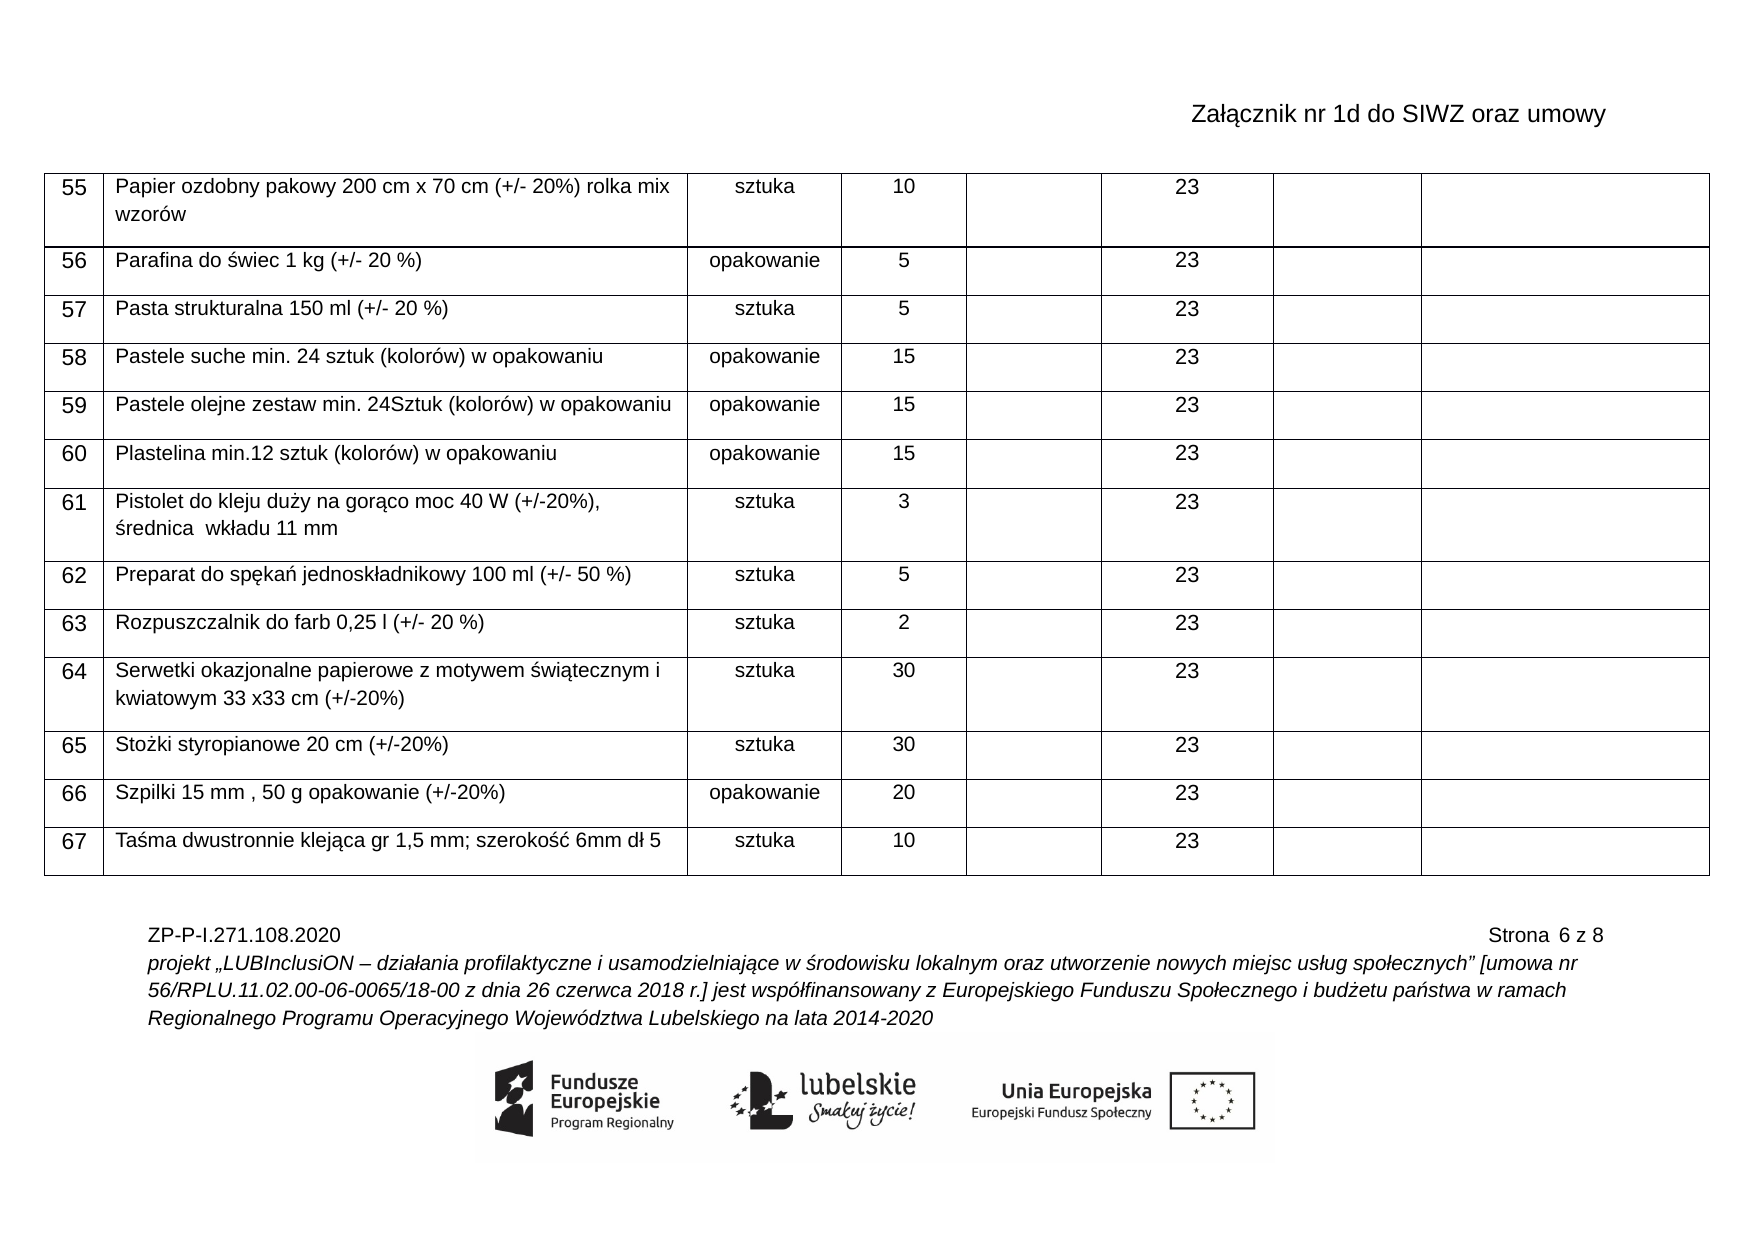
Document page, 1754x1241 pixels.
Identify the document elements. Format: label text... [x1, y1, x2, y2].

table_cell [1274, 489, 1421, 561]
table_cell sztuka [688, 489, 841, 561]
table_cell [1274, 828, 1421, 875]
table_cell [967, 780, 1101, 827]
table_cell [1274, 732, 1421, 779]
table_cell Pastele olejne zestaw min. 24Sztuk (kolorów) w opakowaniu [104, 392, 687, 439]
table_cell 10 [842, 174, 966, 246]
table_cell 23 [1102, 248, 1273, 294]
table_cell 5 [842, 562, 966, 609]
table_cell [1422, 392, 1709, 439]
table_cell 3 [842, 489, 966, 561]
table_cell 5 [842, 248, 966, 294]
table_cell 23 [1102, 658, 1273, 731]
table_cell [1274, 392, 1421, 439]
table_cell sztuka [688, 732, 841, 779]
table_cell 23 [1102, 344, 1273, 391]
table_cell 64 [45, 658, 103, 731]
table_cell [1422, 828, 1709, 875]
table_cell 30 [842, 658, 966, 731]
table_cell sztuka [688, 610, 841, 657]
table_cell Szpilki 15 mm , 50 g opakowanie (+/-20%) [104, 780, 687, 827]
table_cell opakowanie [688, 248, 841, 294]
table_cell opakowanie [688, 344, 841, 391]
table_cell 10 [842, 828, 966, 875]
table_cell 23 [1102, 440, 1273, 487]
table_cell sztuka [688, 562, 841, 609]
table_cell 23 [1102, 610, 1273, 657]
table_cell [1422, 610, 1709, 657]
table_cell [1274, 174, 1421, 246]
table_cell Pistolet do kleju duży na gorąco moc 40 W (+/-20%), średnica wkładu 11 mm [104, 489, 687, 561]
table_cell 23 [1102, 489, 1273, 561]
table_cell 62 [45, 562, 103, 609]
table_cell opakowanie [688, 440, 841, 487]
table_cell 23 [1102, 174, 1273, 246]
table_cell [1274, 610, 1421, 657]
table_cell [1422, 174, 1709, 246]
table_cell Rozpuszczalnik do farb 0,25 l (+/- 20 %) [104, 610, 687, 657]
table_cell 65 [45, 732, 103, 779]
picture [474, 1032, 1275, 1163]
table_cell opakowanie [688, 392, 841, 439]
table_cell sztuka [688, 296, 841, 343]
table_cell Papier ozdobny pakowy 200 cm x 70 cm (+/- 20%) rolka mix wzorów [104, 174, 687, 246]
table_cell [1274, 562, 1421, 609]
table_cell [967, 732, 1101, 779]
table_cell [967, 489, 1101, 561]
table_cell [1274, 248, 1421, 294]
table_cell [1422, 248, 1709, 294]
table_cell [1274, 440, 1421, 487]
table_cell [967, 392, 1101, 439]
table_cell Pasta strukturalna 150 ml (+/- 20 %) [104, 296, 687, 343]
table_cell 56 [45, 248, 103, 294]
table_cell [1422, 562, 1709, 609]
table_cell 66 [45, 780, 103, 827]
table_cell Serwetki okazjonalne papierowe z motywem świątecznym i kwiatowym 33 x33 cm (+/-20%) [104, 658, 687, 731]
table_cell 23 [1102, 296, 1273, 343]
table_cell [1274, 658, 1421, 731]
table_cell 55 [45, 174, 103, 246]
table_cell [1422, 732, 1709, 779]
table_cell 23 [1102, 392, 1273, 439]
table_cell Preparat do spękań jednoskładnikowy 100 ml (+/- 50 %) [104, 562, 687, 609]
table_cell 30 [842, 732, 966, 779]
table_cell [967, 174, 1101, 246]
table_cell 23 [1102, 732, 1273, 779]
table_cell [967, 440, 1101, 487]
table_cell 23 [1102, 828, 1273, 875]
table_cell 61 [45, 489, 103, 561]
table_cell [1422, 780, 1709, 827]
table_cell [967, 344, 1101, 391]
table_cell sztuka [688, 828, 841, 875]
table_cell 23 [1102, 562, 1273, 609]
table_cell Plastelina min.12 sztuk (kolorów) w opakowaniu [104, 440, 687, 487]
table_cell 67 [45, 828, 103, 875]
table_cell [1274, 344, 1421, 391]
table_cell Parafina do świec 1 kg (+/- 20 %) [104, 248, 687, 294]
table_cell 15 [842, 440, 966, 487]
table_cell 63 [45, 610, 103, 657]
table_cell sztuka [688, 174, 841, 246]
table_cell [967, 828, 1101, 875]
table_cell Taśma dwustronnie klejąca gr 1,5 mm; szerokość 6mm dł 5 [104, 828, 687, 875]
table_cell sztuka [688, 658, 841, 731]
table_cell [1274, 296, 1421, 343]
table_cell 5 [842, 296, 966, 343]
table_cell 60 [45, 440, 103, 487]
table_cell [1422, 489, 1709, 561]
table_cell [1422, 344, 1709, 391]
table_cell 15 [842, 344, 966, 391]
table_cell 15 [842, 392, 966, 439]
table_cell [967, 610, 1101, 657]
table_cell 23 [1102, 780, 1273, 827]
table_cell [1422, 658, 1709, 731]
table_cell opakowanie [688, 780, 841, 827]
table_cell [1274, 780, 1421, 827]
table_cell [967, 248, 1101, 294]
table_cell 2 [842, 610, 966, 657]
table_cell [967, 296, 1101, 343]
table_cell [967, 562, 1101, 609]
table_cell 20 [842, 780, 966, 827]
table_cell [1422, 296, 1709, 343]
table_cell 59 [45, 392, 103, 439]
table_cell [967, 658, 1101, 731]
table_cell Pastele suche min. 24 sztuk (kolorów) w opakowaniu [104, 344, 687, 391]
table_cell [1422, 440, 1709, 487]
table_cell 57 [45, 296, 103, 343]
table_cell Stożki styropianowe 20 cm (+/-20%) [104, 732, 687, 779]
table_cell 58 [45, 344, 103, 391]
